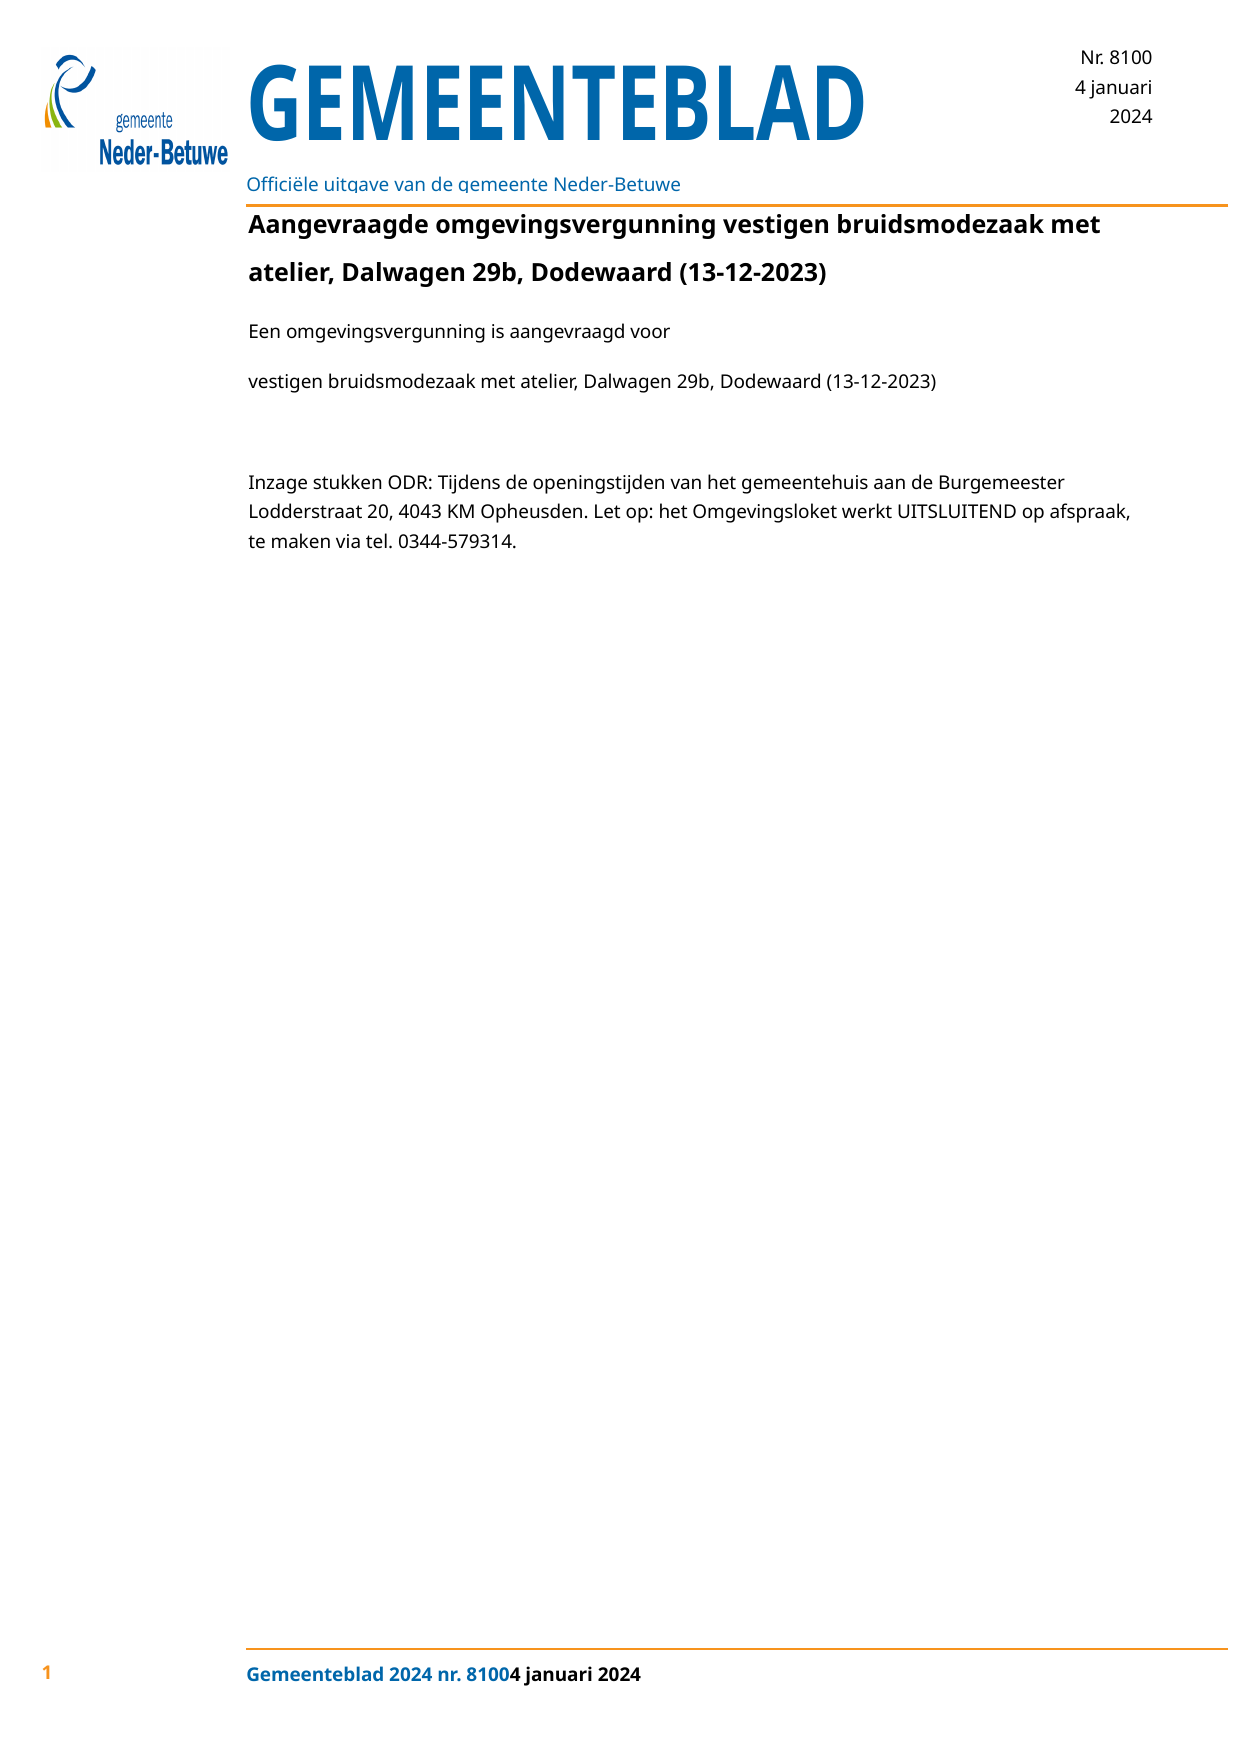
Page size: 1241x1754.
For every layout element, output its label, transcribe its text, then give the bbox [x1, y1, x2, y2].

text Een omgevingsvergunning is aangevraagd voor [248, 318, 1152, 344]
text vestigen bruidsmodezaak met atelier, Dalwagen 29b, Dodewaard (13-12-2023) [248, 368, 1152, 394]
text Inzage stukken ODR: Tijdens de openingstijden van het gemeentehuis aan de Burgemeester Lodderstraat 20, 4043 KM Opheusden. Let op: het Omgevingsloket werkt UITSLUITEND op afspraak, te maken via tel. 0344-579314. [248, 469, 1152, 554]
text Aangevraagde omgevingsvergunning vestigen bruidsmodezaak met atelier, Dalwagen 29b, Dodewaard (13-12-2023) [248, 207, 1152, 288]
picture [41, 47, 231, 172]
